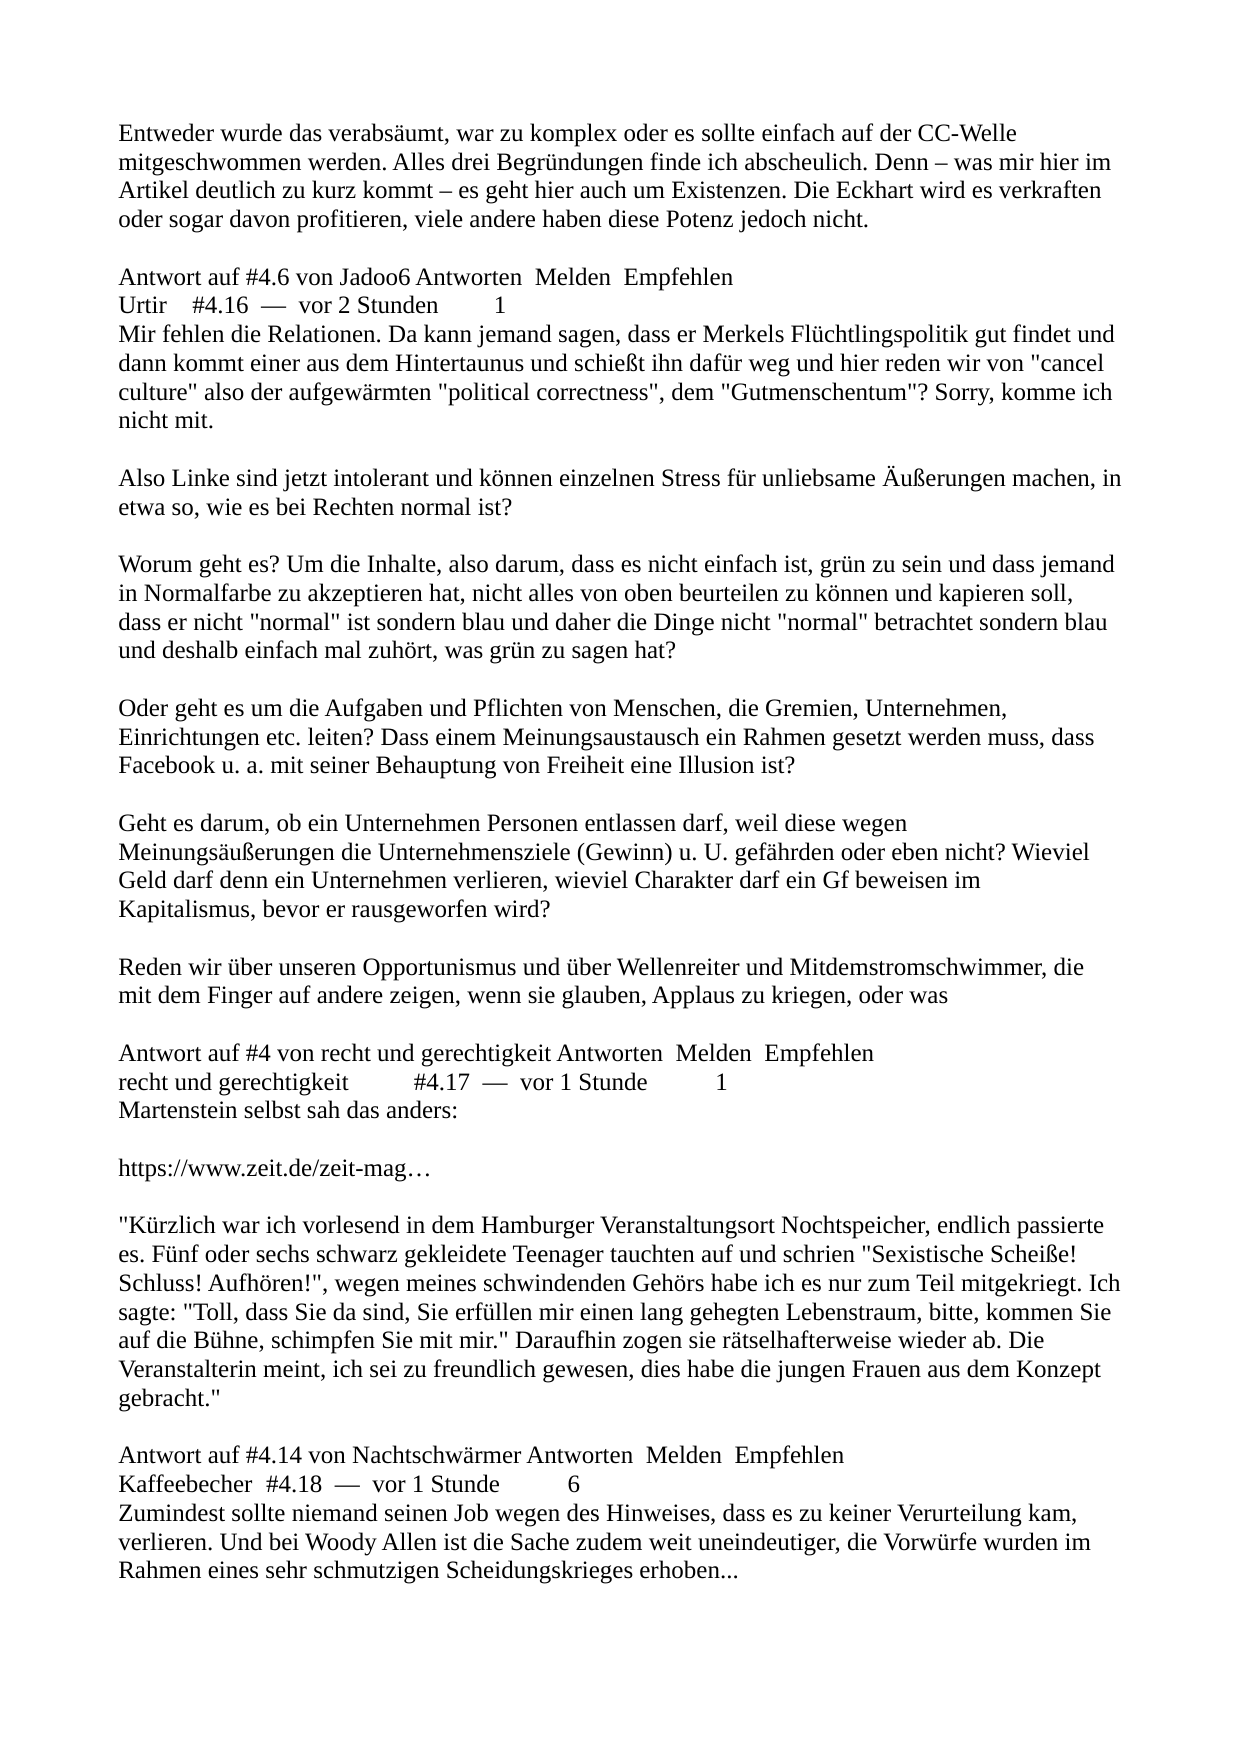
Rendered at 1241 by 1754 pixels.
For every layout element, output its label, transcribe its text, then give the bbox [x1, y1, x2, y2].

text Zumindest sollte niemand seinen Job wegen des Hinweises, dass es zu keiner Verurteilung kam, verlieren. Und bei Woody Allen ist die Sache zudem weit uneindeutiger, die Vorwürfe wurden im Rahmen eines sehr schmutzigen Scheidungskrieges erhoben... [118, 1498, 1122, 1584]
text recht und gerechtigkeit #4.17 — vor 1 Stunde 1 [118, 1067, 1122, 1096]
text Urtir #4.16 — vor 2 Stunden 1 [118, 291, 1122, 319]
text Reden wir über unseren Opportunismus und über Wellenreiter und Mitdemstromschwimmer, die mit dem Finger auf andere zeigen, wenn sie glauben, Applaus zu kriegen, oder was [118, 952, 1122, 1009]
text Kaffeebecher #4.18 — vor 1 Stunde 6 [118, 1469, 1122, 1498]
text Entweder wurde das verabsäumt, war zu komplex oder es sollte einfach auf der CC-Welle mitgeschwommen werden. Alles drei Begründungen finde ich abscheulich. Denn – was mir hier im Artikel deutlich zu kurz kommt – es geht hier auch um Existenzen. Die Eckhart wird es verkraften oder sogar davon profitieren, viele andere haben diese Potenz jedoch nicht. [118, 118, 1122, 233]
text https://www.zeit.de/zeit-mag… [118, 1153, 1122, 1182]
text Antwort auf #4.6 von Jadoo6 Antworten Melden Empfehlen [118, 262, 1122, 291]
text Geht es darum, ob ein Unternehmen Personen entlassen darf, weil diese wegen Meinungsäußerungen die Unternehmensziele (Gewinn) u. U. gefährden oder eben nicht? Wieviel Geld darf denn ein Unternehmen verlieren, wieviel Charakter darf ein Gf beweisen im Kapitalismus, bevor er rausgeworfen wird? [118, 808, 1122, 923]
text Worum geht es? Um die Inhalte, also darum, dass es nicht einfach ist, grün zu sein und dass jemand in Normalfarbe zu akzeptieren hat, nicht alles von oben beurteilen zu können und kapieren soll, dass er nicht "normal" ist sondern blau und daher die Dinge nicht "normal" betrachtet sondern blau und deshalb einfach mal zuhört, was grün zu sagen hat? [118, 549, 1122, 664]
text Mir fehlen die Relationen. Da kann jemand sagen, dass er Merkels Flüchtlingspolitik gut findet und dann kommt einer aus dem Hintertaunus und schießt ihn dafür weg und hier reden wir von "cancel culture" also der aufgewärmten "political correctness", dem "Gutmenschentum"? Sorry, komme ich nicht mit. [118, 319, 1122, 434]
text "Kürzlich war ich vorlesend in dem Hamburger Veranstaltungsort Nochtspeicher, endlich passierte es. Fünf oder sechs schwarz gekleidete Teenager tauchten auf und schrien "Sexistische Scheiße! Schluss! Aufhören!", wegen meines schwindenden Gehörs habe ich es nur zum Teil mitgekriegt. Ich sagte: "Toll, dass Sie da sind, Sie erfüllen mir einen lang gehegten Lebenstraum, bitte, kommen Sie auf die Bühne, schimpfen Sie mit mir." Daraufhin zogen sie rätselhafterweise wieder ab. Die Veranstalterin meint, ich sei zu freundlich gewesen, dies habe die jungen Frauen aus dem Konzept gebracht." [118, 1211, 1122, 1412]
text Martenstein selbst sah das anders: [118, 1096, 1122, 1124]
text Antwort auf #4.14 von Nachtschwärmer Antworten Melden Empfehlen [118, 1441, 1122, 1469]
text Also Linke sind jetzt intolerant und können einzelnen Stress für unliebsame Äußerungen machen, in etwa so, wie es bei Rechten normal ist? [118, 463, 1122, 521]
text Antwort auf #4 von recht und gerechtigkeit Antworten Melden Empfehlen [118, 1038, 1122, 1067]
text Oder geht es um die Aufgaben und Pflichten von Menschen, die Gremien, Unternehmen, Einrichtungen etc. leiten? Dass einem Meinungsaustausch ein Rahmen gesetzt werden muss, dass Facebook u. a. mit seiner Behauptung von Freiheit eine Illusion ist? [118, 693, 1122, 779]
